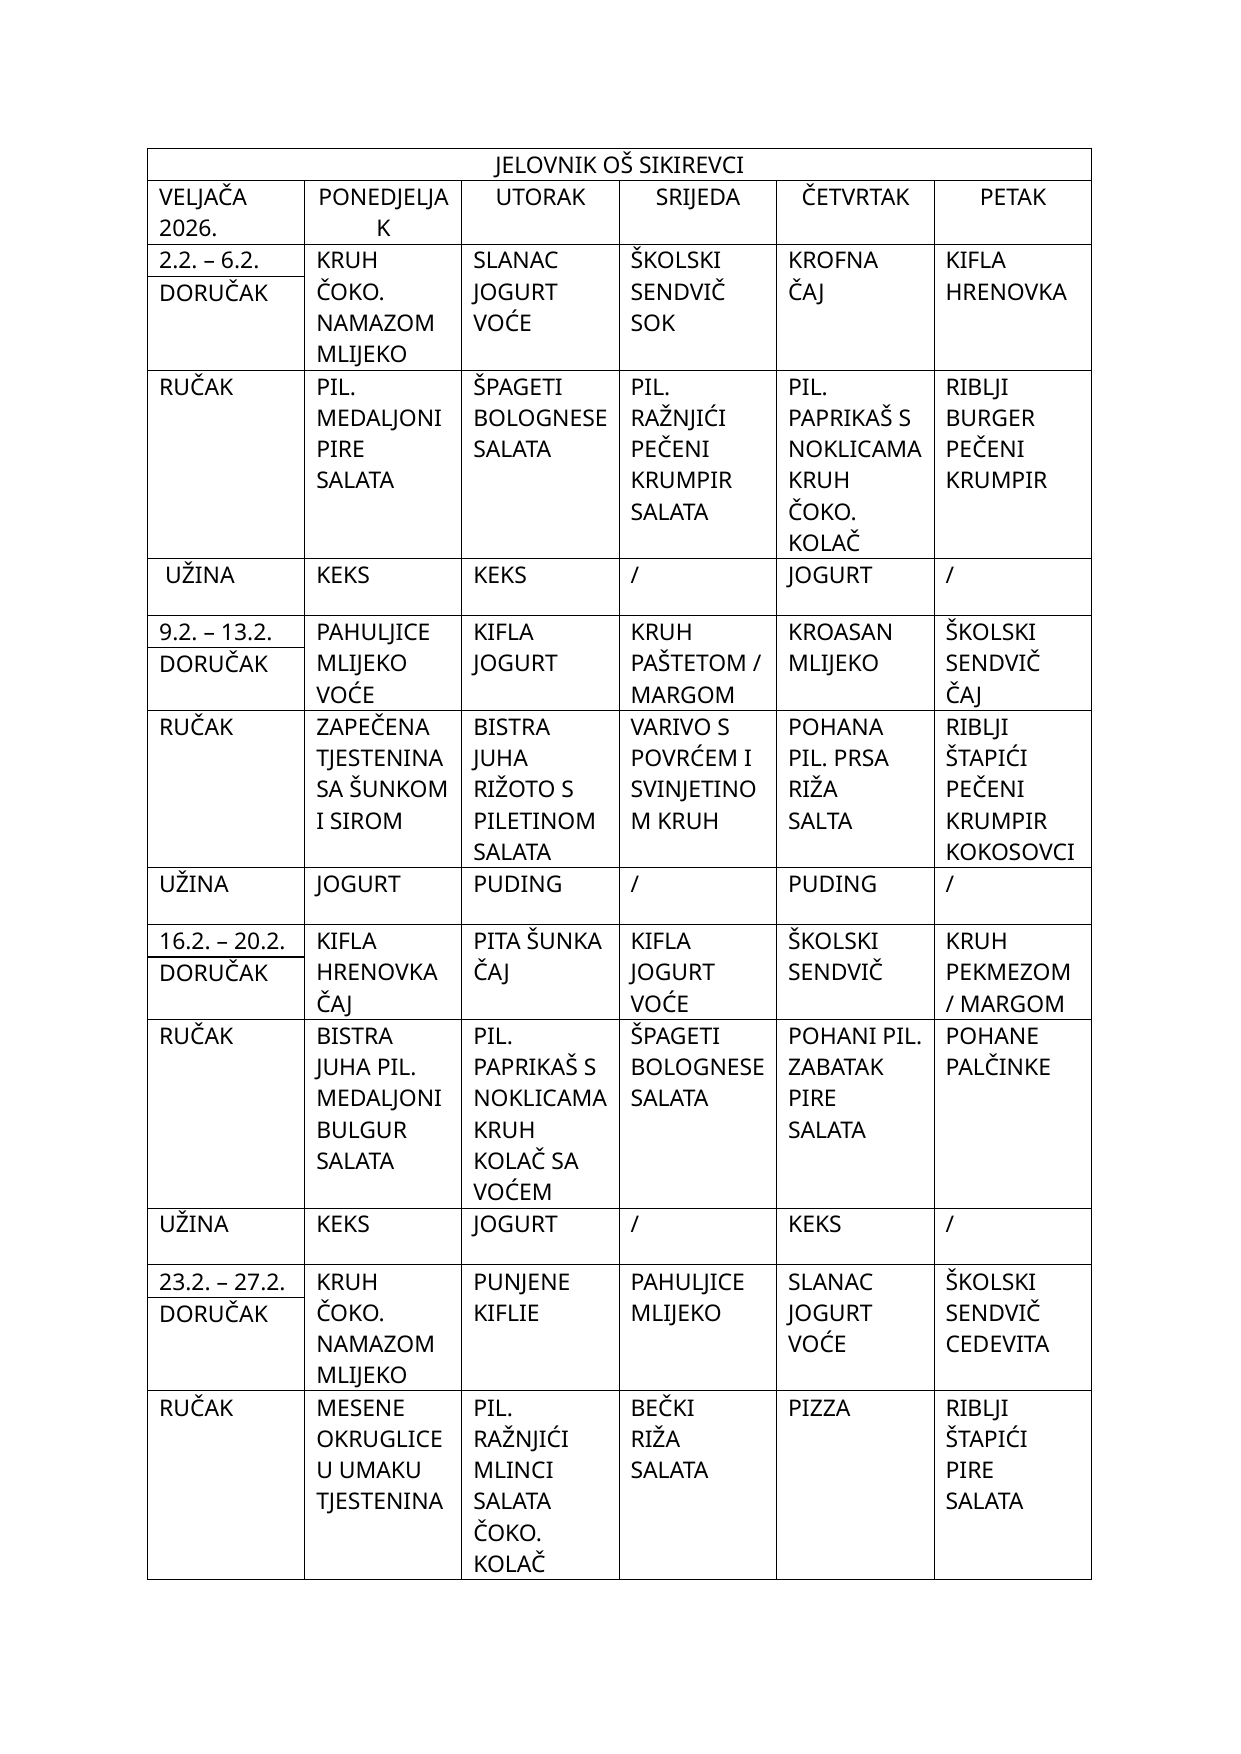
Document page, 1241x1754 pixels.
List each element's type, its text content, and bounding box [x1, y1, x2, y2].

table_cell ČETVRTAK [777, 181, 934, 243]
table_cell / [620, 559, 776, 615]
table_cell / [935, 559, 1091, 615]
table_cell RUČAK [148, 1020, 304, 1207]
table_cell KRUH PAŠTETOM / MARGOM [620, 616, 776, 710]
table_cell PIL. MEDALJONI PIRE SALATA [305, 371, 461, 558]
table_cell KIFLA HRENOVKA [935, 245, 1091, 369]
table_cell DORUČAK [148, 277, 304, 369]
table_cell KRUH ČOKO. NAMAZOM MLIJEKO [305, 245, 461, 369]
table_cell BISTRA JUHA PIL. MEDALJONI BULGUR SALATA [305, 1020, 461, 1207]
table_cell KEKS [462, 559, 619, 615]
table_cell UŽINA [148, 1209, 304, 1264]
table_cell PONEDJELJAK [305, 181, 461, 243]
table_cell RIBLJI BURGER PEČENI KRUMPIR [935, 371, 1091, 558]
table_cell KEKS [305, 1209, 461, 1264]
table_cell DORUČAK [148, 958, 304, 1019]
table_cell KIFLA JOGURT VOĆE [620, 925, 776, 1019]
table_cell KIFLA JOGURT [462, 616, 619, 710]
table_cell PIZZA [777, 1391, 934, 1579]
table_cell PUDING [462, 868, 619, 924]
table_cell KEKS [777, 1209, 934, 1264]
table_cell POHANE PALČINKE [935, 1020, 1091, 1207]
table_cell SLANAC JOGURT VOĆE [462, 245, 619, 369]
table_cell JOGURT [462, 1209, 619, 1264]
table_cell 2.2. – 6.2. [148, 245, 304, 276]
table_cell UŽINA [148, 559, 304, 615]
table_cell PIL. RAŽNJIĆI MLINCI SALATA ČOKO. KOLAČ [462, 1391, 619, 1579]
table_cell SRIJEDA [620, 181, 776, 243]
table_cell JOGURT [305, 868, 461, 924]
table_cell 23.2. – 27.2. [148, 1265, 304, 1297]
table_cell ŠKOLSKI SENDVIČ SOK [620, 245, 776, 369]
table_cell UŽINA [148, 868, 304, 924]
table_cell JOGURT [777, 559, 934, 615]
table_cell POHANA PIL. PRSA RIŽA SALTA [777, 711, 934, 867]
table_cell ŠKOLSKI SENDVIČ CEDEVITA [935, 1265, 1091, 1390]
table_cell ZAPEČENA TJESTENINA SA ŠUNKOM I SIROM [305, 711, 461, 867]
table_cell BISTRA JUHA RIŽOTO S PILETINOM SALATA [462, 711, 619, 867]
table_cell VELJAČA 2026. [148, 181, 304, 243]
table_cell KRUH PEKMEZOM / MARGOM [935, 925, 1091, 1019]
table_cell UTORAK [462, 181, 619, 243]
table_cell 9.2. – 13.2. [148, 616, 304, 647]
table_cell 16.2. – 20.2. [148, 925, 304, 956]
table_cell VARIVO S POVRĆEM I SVINJETINOM KRUH [620, 711, 776, 867]
table_cell ŠKOLSKI SENDVIČ ČAJ [935, 616, 1091, 710]
table_cell PIL. PAPRIKAŠ S NOKLICAMA KRUH KOLAČ SA VOĆEM [462, 1020, 619, 1207]
table_header JELOVNIK OŠ SIKIREVCI [148, 149, 1091, 180]
table_cell MESENE OKRUGLICE U UMAKU TJESTENINA [305, 1391, 461, 1579]
table_cell RIBLJI ŠTAPIĆI PEČENI KRUMPIR KOKOSOVCI [935, 711, 1091, 867]
table_cell PETAK [935, 181, 1091, 243]
table_cell RUČAK [148, 711, 304, 867]
table_cell ŠKOLSKI SENDVIČ [777, 925, 934, 1019]
table_cell KEKS [305, 559, 461, 615]
table_cell PIL. RAŽNJIĆI PEČENI KRUMPIR SALATA [620, 371, 776, 558]
table_cell KIFLA HRENOVKA ČAJ [305, 925, 461, 1019]
table_cell POHANI PIL. ZABATAK PIRE SALATA [777, 1020, 934, 1207]
table_cell ŠPAGETI BOLOGNESE SALATA [620, 1020, 776, 1207]
table_cell PAHULJICE MLIJEKO [620, 1265, 776, 1390]
table_cell BEČKI RIŽA SALATA [620, 1391, 776, 1579]
table_cell / [620, 868, 776, 924]
table_cell PIL. PAPRIKAŠ S NOKLICAMA KRUH ČOKO. KOLAČ [777, 371, 934, 558]
table_cell PUNJENE KIFLIE [462, 1265, 619, 1390]
table_cell DORUČAK [148, 1298, 304, 1390]
table_cell / [620, 1209, 776, 1264]
table_cell ŠPAGETI BOLOGNESE SALATA [462, 371, 619, 558]
table_cell RIBLJI ŠTAPIĆI PIRE SALATA [935, 1391, 1091, 1579]
table_cell PAHULJICE MLIJEKO VOĆE [305, 616, 461, 710]
table_cell SLANAC JOGURT VOĆE [777, 1265, 934, 1390]
table_cell / [935, 868, 1091, 924]
table_cell RUČAK [148, 1391, 304, 1579]
table_cell RUČAK [148, 371, 304, 558]
table_cell KROFNA ČAJ [777, 245, 934, 369]
table_cell DORUČAK [148, 648, 304, 710]
table_cell KROASAN MLIJEKO [777, 616, 934, 710]
table_cell PITA ŠUNKA ČAJ [462, 925, 619, 1019]
table_cell / [935, 1209, 1091, 1264]
table_cell KRUH ČOKO. NAMAZOM MLIJEKO [305, 1265, 461, 1390]
table_cell PUDING [777, 868, 934, 924]
